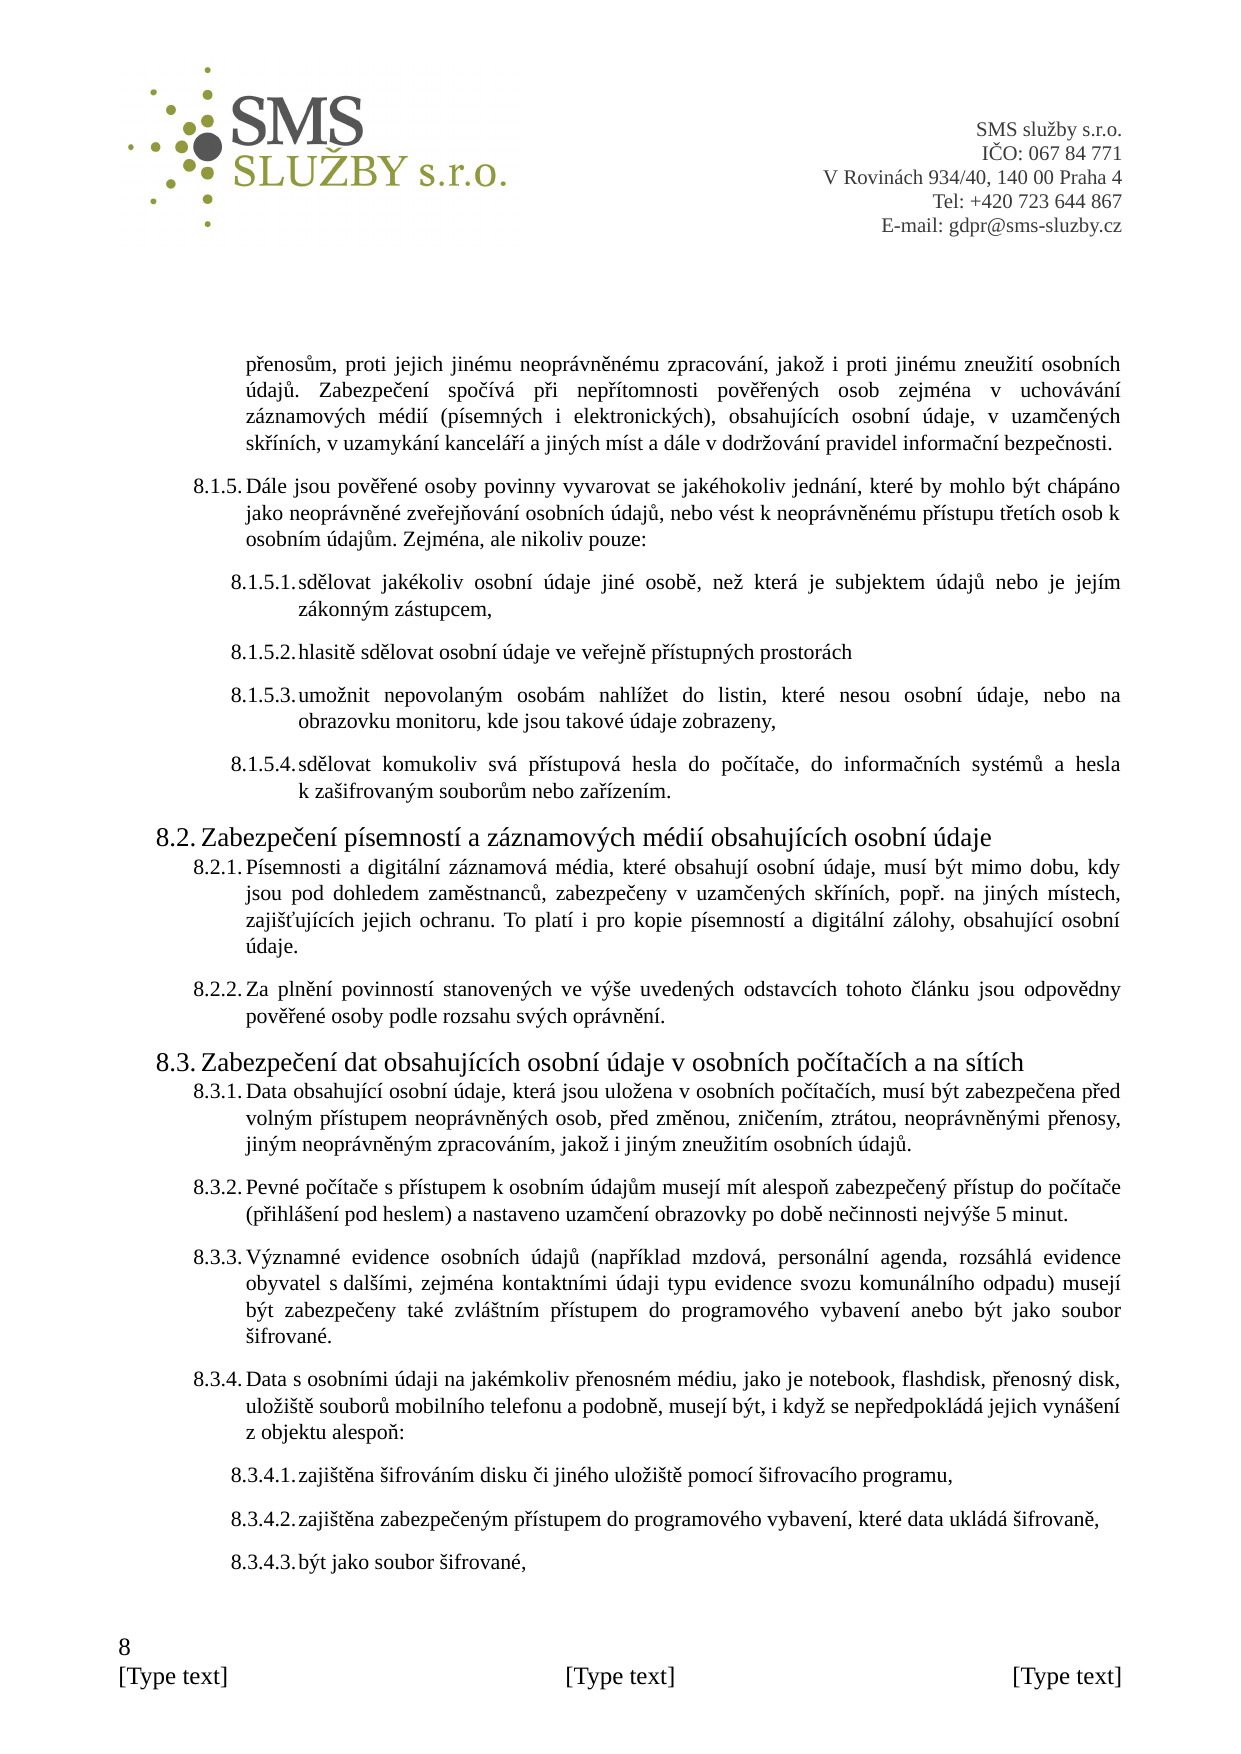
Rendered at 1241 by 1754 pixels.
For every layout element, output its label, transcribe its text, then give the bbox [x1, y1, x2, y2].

list zajištěna zabezpečeným přístupem do programového vybavení, které data ukládá šifrovaně, [231, 1506, 1122, 1531]
list Data s osobními údaji na jakémkoliv přenosném médiu, jako je notebook, flashdisk, přenosný disk, uložiště souborů mobilního telefonu a podobně, musejí být, i když se nepředpokládá jejich vynášení z objektu alespoň: [193, 1366, 1122, 1444]
list Za plnění povinností stanovených ve výše uvedených odstavcích tohoto článku jsou odpovědny pověřené osoby podle rozsahu svých oprávnění. [193, 976, 1122, 1028]
list sdělovat jakékoliv osobní údaje jiné osobě, než která je subjektem údajů nebo je jejím zákonným zástupcem, [231, 569, 1122, 621]
list zajištěna šifrováním disku či jiného uložiště pomocí šifrovacího programu, [231, 1462, 1122, 1488]
list Dále jsou pověřené osoby povinny vyvarovat se jakéhokoliv jednání, které by mohlo být chápáno jako neoprávněné zveřejňování osobních údajů, nebo vést k neoprávněnému přístupu třetích osob k osobním údajům. Zejména, ale nikoliv pouze: [193, 473, 1122, 551]
list přenosům, proti jejich jinému neoprávněnému zpracování, jakož i proti jinému zneužití osobních údajů. Zabezpečení spočívá při nepřítomnosti pověřených osob zejména v uchovávání záznamových médií (písemných i elektronických), obsahujících osobní údaje, v uzamčených skříních, v uzamykání kanceláří a jiných míst a dále v dodržování pravidel informační bezpečnosti. [193, 351, 1122, 455]
subtitle Zabezpečení dat obsahujících osobní údaje v osobních počítačích a na sítích [156, 1046, 1122, 1077]
list hlasitě sdělovat osobní údaje ve veřejně přístupných prostorách [231, 639, 1122, 664]
list Písemnosti a digitální záznamová média, které obsahují osobní údaje, musí být mimo dobu, kdy jsou pod dohledem zaměstnanců, zabezpečeny v uzamčených skříních, popř. na jiných místech, zajišťujících jejich ochranu. To platí i pro kopie písemností a digitální zálohy, obsahující osobní údaje. [193, 854, 1122, 958]
subtitle Zabezpečení písemností a záznamových médií obsahujících osobní údaje [156, 821, 1122, 852]
list být jako soubor šifrované, [231, 1549, 1122, 1574]
list Významné evidence osobních údajů (například mzdová, personální agenda, rozsáhlá evidence obyvatel s dalšími, zejména kontaktními údaji typu evidence svozu komunálního odpadu) musejí být zabezpečeny také zvláštním přístupem do programového vybavení anebo být jako soubor šifrované. [193, 1244, 1122, 1348]
list umožnit nepovolaným osobám nahlížet do listin, které nesou osobní údaje, nebo na obrazovku monitoru, kde jsou takové údaje zobrazeny, [231, 682, 1122, 733]
list Pevné počítače s přístupem k osobním údajům musejí mít alespoň zabezpečený přístup do počítače (přihlášení pod heslem) a nastaveno uzamčení obrazovky po době nečinnosti nejvýše 5 minut. [193, 1174, 1122, 1226]
picture [118, 59, 521, 246]
list Data obsahující osobní údaje, která jsou uložena v osobních počítačích, musí být zabezpečena před volným přístupem neoprávněných osob, před změnou, zničením, ztrátou, neoprávněnými přenosy, jiným neoprávněným zpracováním, jakož i jiným zneužitím osobních údajů. [193, 1078, 1122, 1156]
list sdělovat komukoliv svá přístupová hesla do počítače, do informačních systémů a hesla k zašifrovaným souborům nebo zařízením. [231, 751, 1122, 803]
